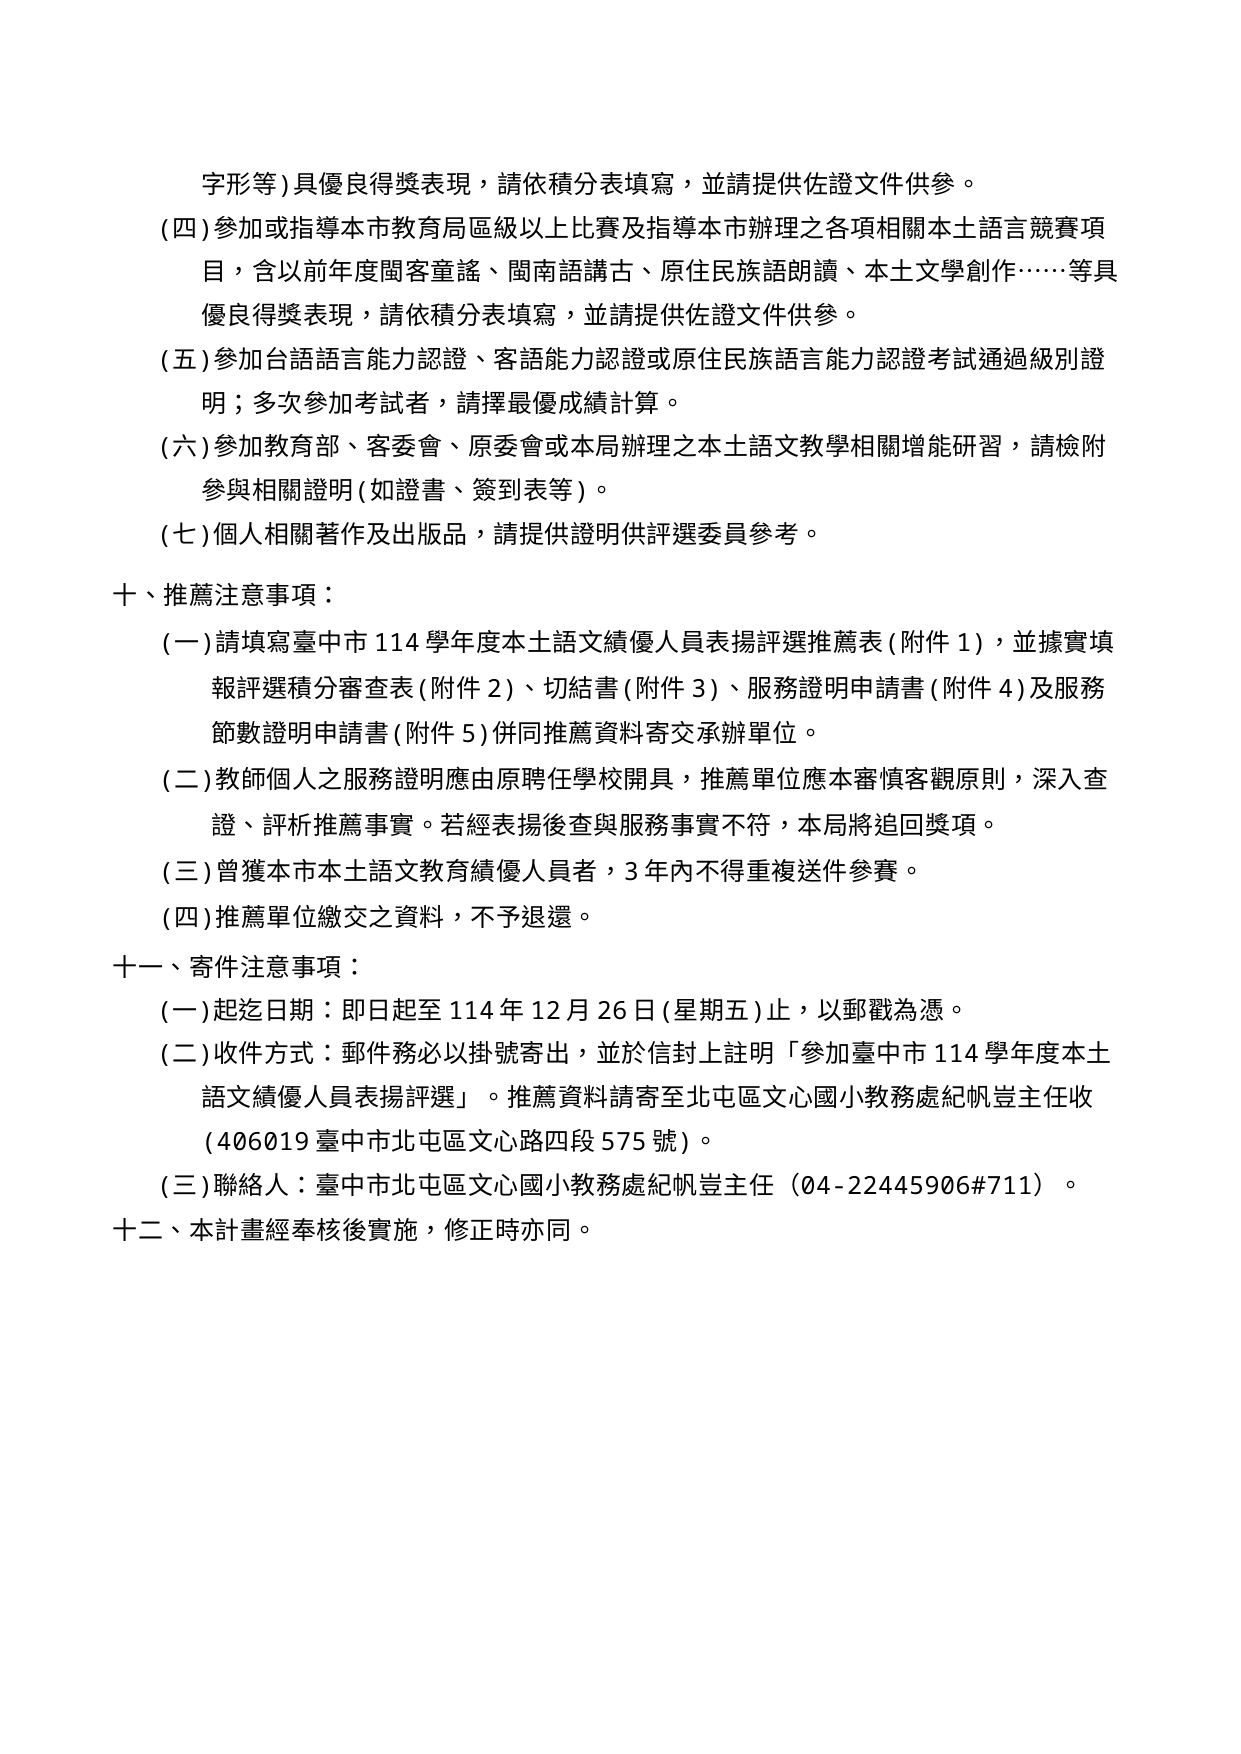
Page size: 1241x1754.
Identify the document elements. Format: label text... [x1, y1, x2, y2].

text 字形等)具優良得獎表現，請依積分表填寫，並請提供佐證文件供參。 [156, 158, 1128, 202]
text (三)聯絡人：臺中市北屯區文心國小教務處紀帆豈主任（04-22445906#711）。 [157, 1159, 1128, 1203]
text 十二、本計畫經奉核後實施，修正時亦同。 [112, 1203, 1128, 1249]
text (二)教師個人之服務證明應由原聘任學校開具，推薦單位應本審慎客觀原則，深入查證、評析推薦事實。若經表揚後查與服務事實不符，本局將追回獎項。 [159, 752, 1128, 844]
text (三)曾獲本市本土語文教育績優人員者，3年內不得重複送件參賽。 [159, 844, 1128, 889]
text (五)參加台語語言能力認證、客語能力認證或原住民族語言能力認證考試通過級別證明；多次參加考試者，請擇最優成績計算。 [157, 333, 1128, 421]
text (六)參加教育部、客委會、原委會或本局辦理之本土語文教學相關增能研習，請檢附參與相關證明(如證書、簽到表等)。 [157, 421, 1128, 508]
text (七)個人相關著作及出版品，請提供證明供評選委員參考。 [157, 508, 1128, 552]
text (一)起迄日期：即日起至114年12月26日(星期五)止，以郵戳為憑。 [157, 984, 1128, 1028]
text 十一、寄件注意事項： [112, 947, 1128, 984]
text (一)請填寫臺中市114學年度本土語文績優人員表揚評選推薦表(附件1)，並據實填報評選積分審查表(附件2)、切結書(附件3)、服務證明申請書(附件4)及服務節數證明申請書(附件5)併同推薦資料寄交承辦單位。 [159, 614, 1128, 752]
text (四)推薦單位繳交之資料，不予退還。 [159, 889, 1128, 935]
text (四)參加或指導本市教育局區級以上比賽及指導本市辦理之各項相關本土語言競賽項目，含以前年度閩客童謠、閩南語講古、原住民族語朗讀、本土文學創作……等具優良得獎表現，請依積分表填寫，並請提供佐證文件供參。 [157, 202, 1128, 333]
text 十、推薦注意事項： [112, 552, 1128, 614]
text (二)收件方式：郵件務必以掛號寄出，並於信封上註明「參加臺中市114學年度本土語文績優人員表揚評選」。推薦資料請寄至北屯區文心國小教務處紀帆豈主任收(406019臺中市北屯區文心路四段575號)。 [157, 1028, 1128, 1159]
